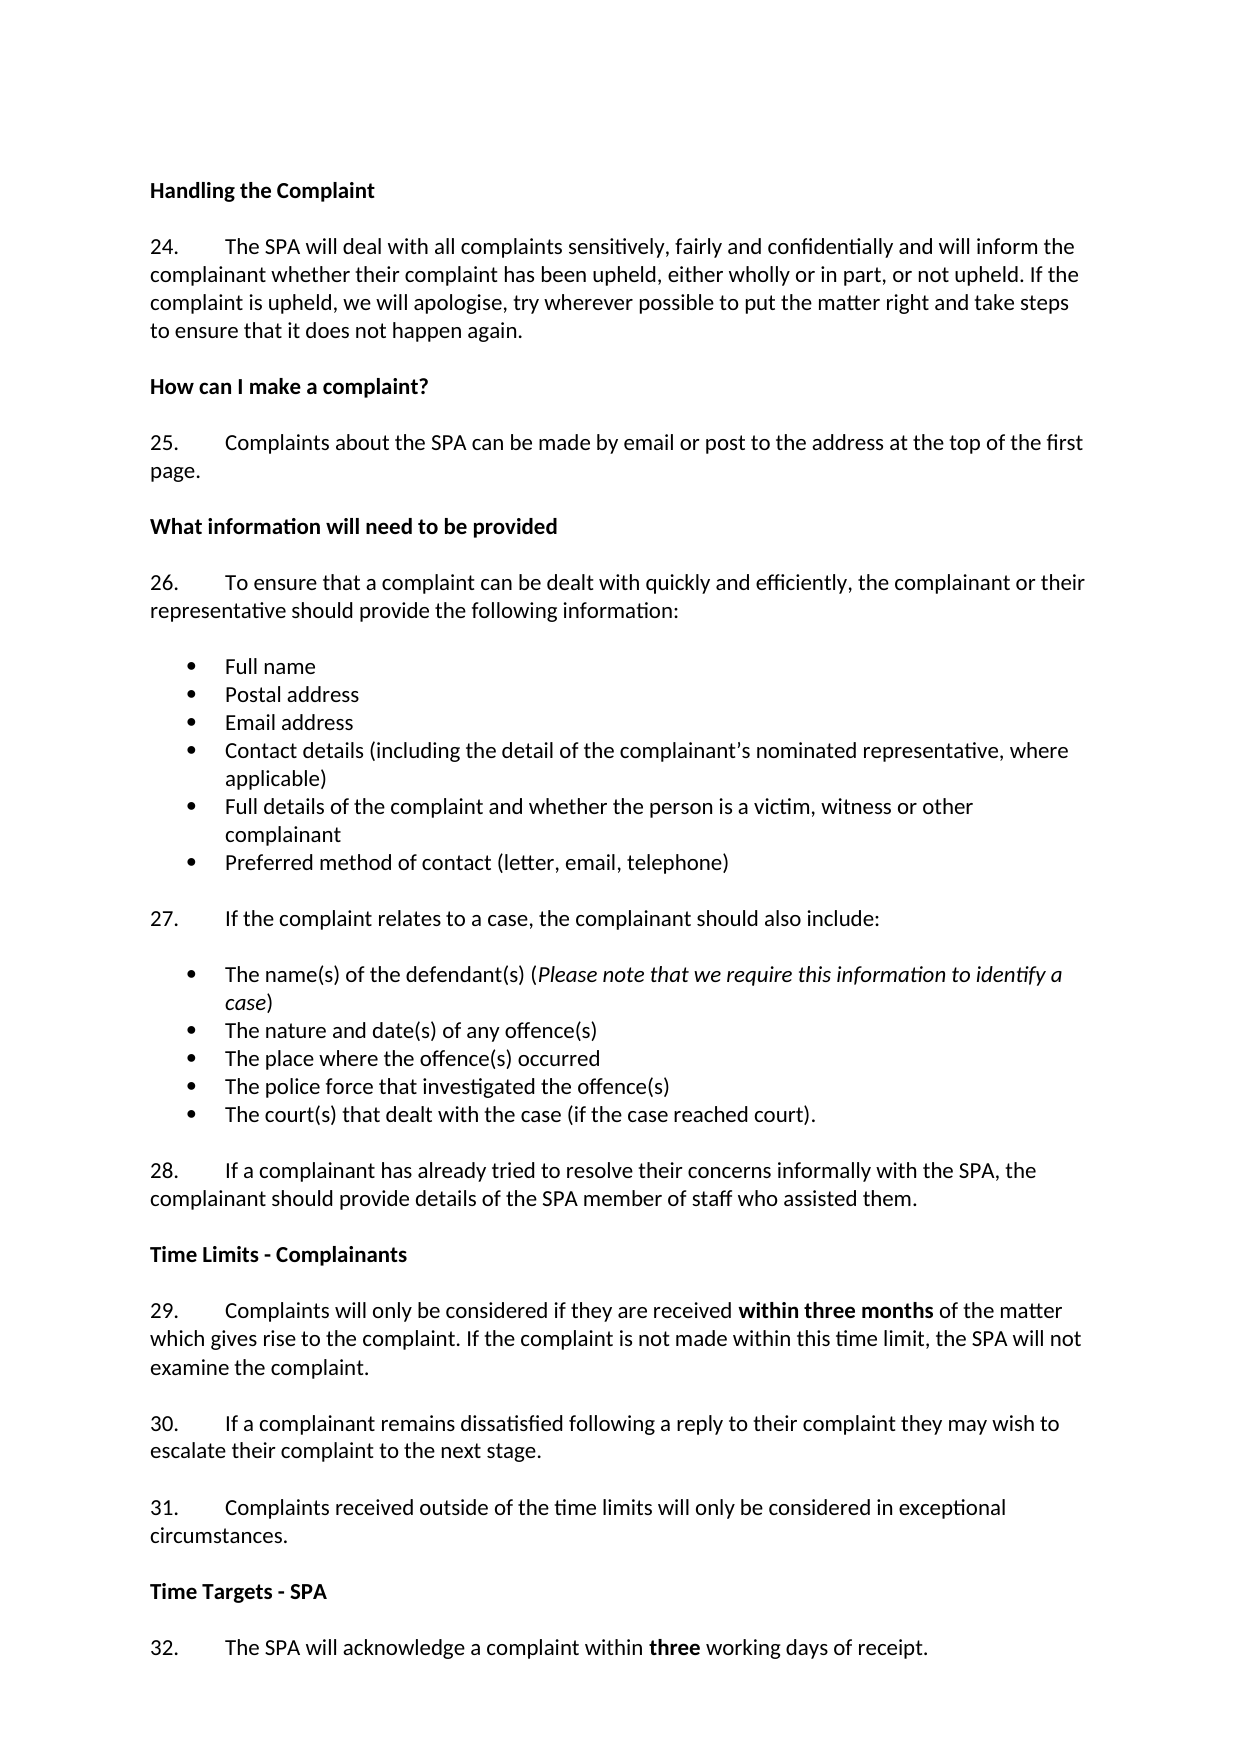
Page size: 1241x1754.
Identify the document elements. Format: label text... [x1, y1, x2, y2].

text 31. Complaints received outside of the time limits will only be considered in exceptional circumstances. [150, 1493, 1090, 1549]
list The nature and date(s) of any offence(s) [187, 1016, 1090, 1044]
list Contact details (including the detail of the complainant’s nominated representative, where applicable) [187, 736, 1090, 792]
text 30. If a complainant remains dissatisfied following a reply to their complaint they may wish to escalate their complaint to the next stage. [150, 1409, 1090, 1465]
list Full details of the complaint and whether the person is a victim, witness or other complainant [187, 792, 1090, 848]
subtitle Handling the Complaint [150, 176, 1090, 204]
text 26. To ensure that a complaint can be dealt with quickly and efficiently, the complainant or their representative should provide the following information: [150, 568, 1090, 624]
list The place where the offence(s) occurred [187, 1044, 1090, 1072]
subtitle Time Limits - Complainants [150, 1241, 1090, 1268]
text 25. Complaints about the SPA can be made by email or post to the address at the top of the first page. [150, 428, 1090, 484]
list Postal address [187, 680, 1090, 708]
subtitle What information will need to be provided [150, 512, 1090, 540]
text 32. The SPA will acknowledge a complaint within three working days of receipt. [150, 1633, 1090, 1661]
subtitle How can I make a complaint? [150, 372, 1090, 400]
list Email address [187, 708, 1090, 736]
text 24. The SPA will deal with all complaints sensitively, fairly and confidentially and will inform the complainant whether their complaint has been upheld, either wholly or in part, or not upheld. If the complaint is upheld, we will apologise, try wherever possible to put the matter right and take steps to ensure that it does not happen again. [150, 232, 1090, 344]
list Preferred method of contact (letter, email, telephone) [187, 848, 1090, 876]
list The police force that investigated the offence(s) [187, 1072, 1090, 1100]
text 27. If the complaint relates to a case, the complainant should also include: [150, 904, 1090, 932]
list Full name [187, 652, 1090, 680]
list The name(s) of the defendant(s) (Please note that we require this information to identify a case) [187, 960, 1090, 1016]
subtitle Time Targets - SPA [150, 1577, 1090, 1605]
text 29. Complaints will only be considered if they are received within three months of the matter which gives rise to the complaint. If the complaint is not made within this time limit, the SPA will not examine the complaint. [150, 1297, 1090, 1381]
list The court(s) that dealt with the case (if the case reached court). [187, 1100, 1090, 1128]
text 28. If a complainant has already tried to resolve their concerns informally with the SPA, the complainant should provide details of the SPA member of staff who assisted them. [150, 1156, 1090, 1212]
